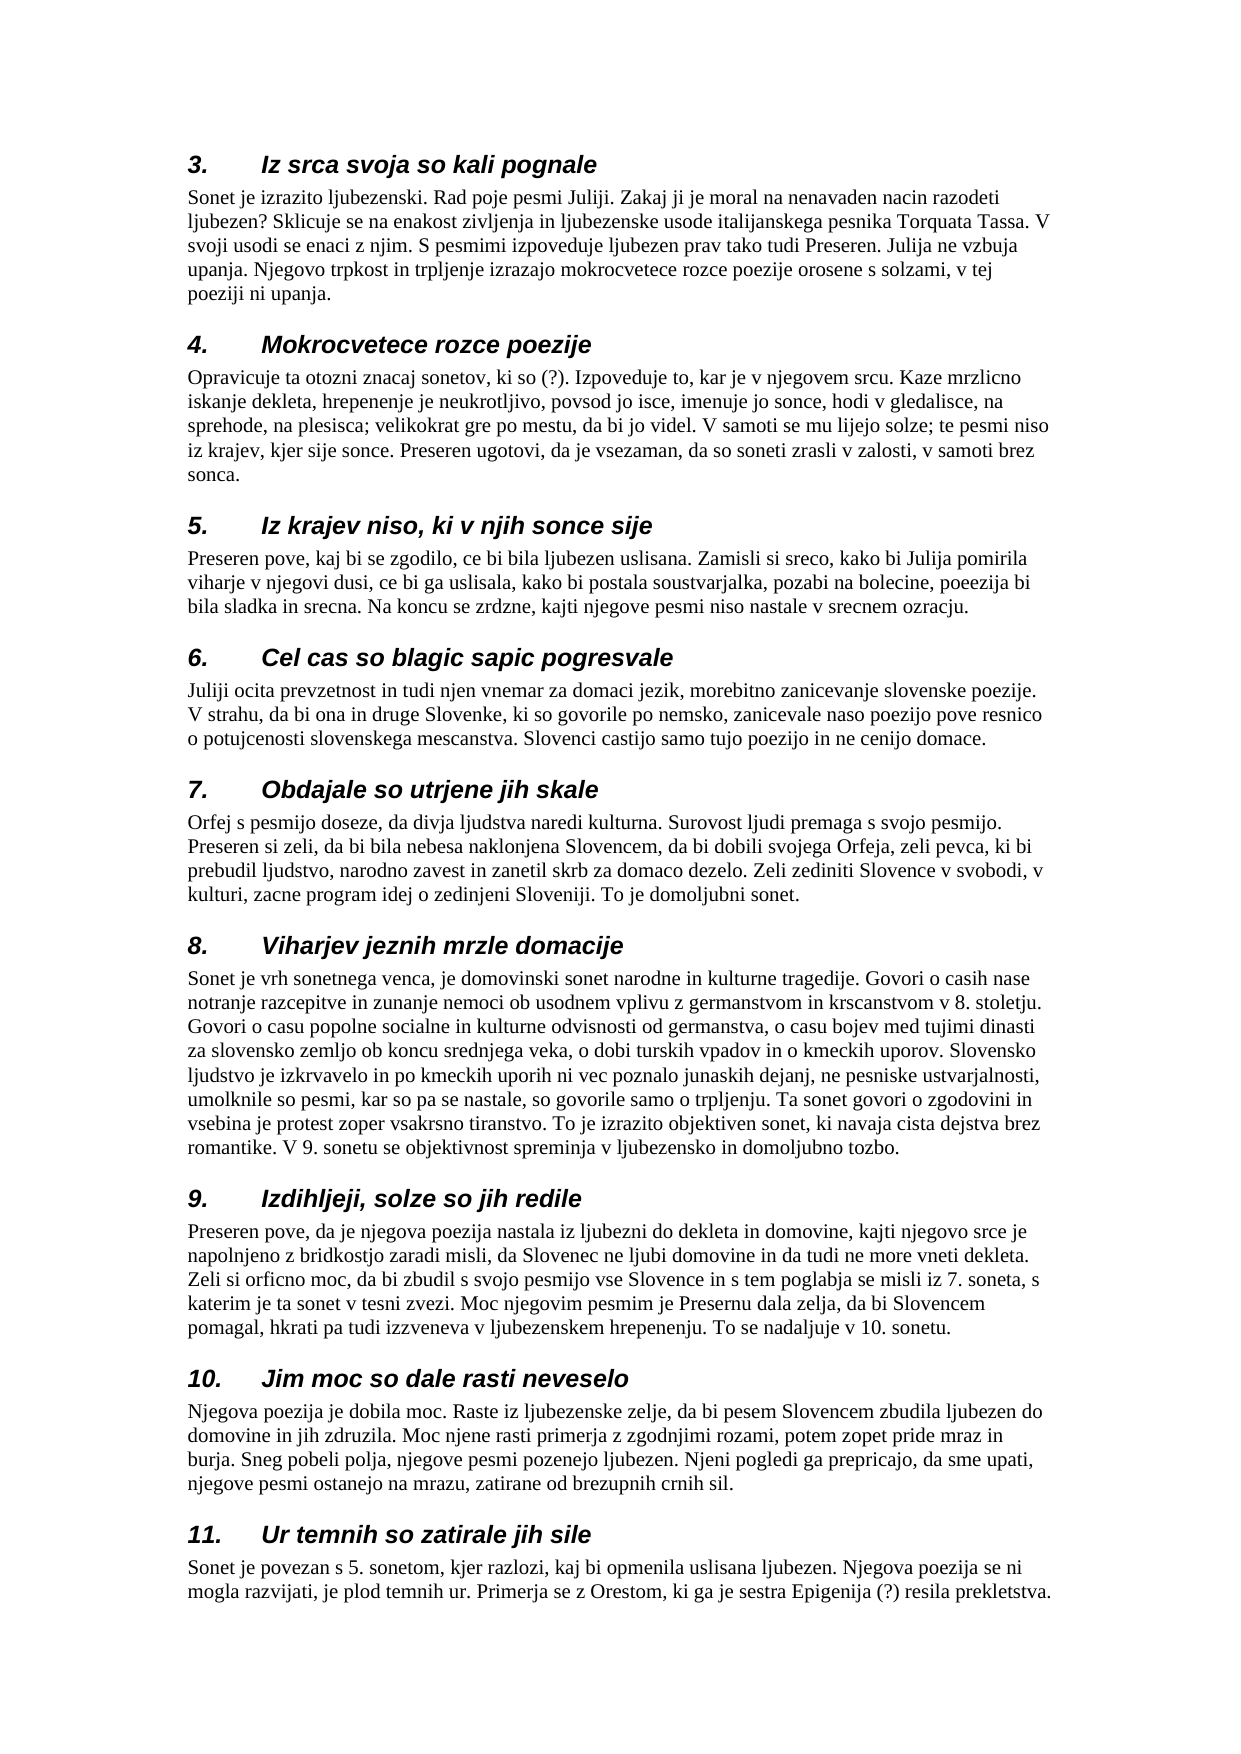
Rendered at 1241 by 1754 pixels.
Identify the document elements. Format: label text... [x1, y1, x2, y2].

subtitle 8. Viharjev jeznih mrzle domacije [187, 931, 1053, 960]
text Preseren pove, da je njegova poezija nastala iz ljubezni do dekleta in domovine, kajti njegovo srce je napolnjeno z bridkostjo zaradi misli, da Slovenec ne ljubi domovine in da tudi ne more vneti dekleta. Zeli si orficno moc, da bi zbudil s svojo pesmijo vse Slovence in s tem poglabja se misli iz 7. soneta, s katerim je ta sonet v tesni zvezi. Moc njegovim pesmim je Presernu dala zelja, da bi Slovencem pomagal, hkrati pa tudi izzveneva v ljubezenskem hrepenenju. To se nadaljuje v 10. sonetu. [187, 1219, 1053, 1339]
text Njegova poezija je dobila moc. Raste iz ljubezenske zelje, da bi pesem Slovencem zbudila ljubezen do domovine in jih zdruzila. Moc njene rasti primerja z zgodnjimi rozami, potem zopet pride mraz in burja. Sneg pobeli polja, njegove pesmi pozenejo ljubezen. Njeni pogledi ga prepricajo, da sme upati, njegove pesmi ostanejo na mrazu, zatirane od brezupnih crnih sil. [187, 1399, 1053, 1495]
text Preseren pove, kaj bi se zgodilo, ce bi bila ljubezen uslisana. Zamisli si sreco, kako bi Julija pomirila viharje v njegovi dusi, ce bi ga uslisala, kako bi postala soustvarjalka, pozabi na bolecine, poeezija bi bila sladka in srecna. Na koncu se zrdzne, kajti njegove pesmi niso nastale v srecnem ozracju. [187, 546, 1053, 618]
subtitle 10. Jim moc so dale rasti neveselo [187, 1364, 1053, 1393]
subtitle 7. Obdajale so utrjene jih skale [187, 775, 1053, 804]
subtitle 3. Iz srca svoja so kali pognale [187, 150, 1053, 179]
subtitle 4. Mokrocvetece rozce poezije [187, 330, 1053, 359]
text Sonet je vrh sonetnega venca, je domovinski sonet narodne in kulturne tragedije. Govori o casih nase notranje razcepitve in zunanje nemoci ob usodnem vplivu z germanstvom in krscanstvom v 8. stoletju. Govori o casu popolne socialne in kulturne odvisnosti od germanstva, o casu bojev med tujimi dinasti za slovensko zemljo ob koncu srednjega veka, o dobi turskih vpadov in o kmeckih uporov. Slovensko ljudstvo je izkrvavelo in po kmeckih uporih ni vec poznalo junaskih dejanj, ne pesniske ustvarjalnosti, umolknile so pesmi, kar so pa se nastale, so govorile samo o trpljenju. Ta sonet govori o zgodovini in vsebina je protest zoper vsakrsno tiranstvo. To je izrazito objektiven sonet, ki navaja cista dejstva brez romantike. V 9. sonetu se objektivnost spreminja v ljubezensko in domoljubno tozbo. [187, 966, 1053, 1159]
text Orfej s pesmijo doseze, da divja ljudstva naredi kulturna. Surovost ljudi premaga s svojo pesmijo. Preseren si zeli, da bi bila nebesa naklonjena Slovencem, da bi dobili svojega Orfeja, zeli pevca, ki bi prebudil ljudstvo, narodno zavest in zanetil skrb za domaco dezelo. Zeli zediniti Slovence v svobodi, v kulturi, zacne program idej o zedinjeni Sloveniji. To je domoljubni sonet. [187, 810, 1053, 906]
subtitle 6. Cel cas so blagic sapic pogresvale [187, 643, 1053, 672]
text Sonet je izrazito ljubezenski. Rad poje pesmi Juliji. Zakaj ji je moral na nenavaden nacin razodeti ljubezen? Sklicuje se na enakost zivljenja in ljubezenske usode italijanskega pesnika Torquata Tassa. V svoji usodi se enaci z njim. S pesmimi izpoveduje ljubezen prav tako tudi Preseren. Julija ne vzbuja upanja. Njegovo trpkost in trpljenje izrazajo mokrocvetece rozce poezije orosene s solzami, v tej poeziji ni upanja. [187, 185, 1053, 305]
subtitle 5. Iz krajev niso, ki v njih sonce sije [187, 511, 1053, 539]
subtitle 9. Izdihljeji, solze so jih redile [187, 1184, 1053, 1212]
text Opravicuje ta otozni znacaj sonetov, ki so (?). Izpoveduje to, kar je v njegovem srcu. Kaze mrzlicno iskanje dekleta, hrepenenje je neukrotljivo, povsod jo isce, imenuje jo sonce, hodi v gledalisce, na sprehode, na plesisca; velikokrat gre po mestu, da bi jo videl. V samoti se mu lijejo solze; te pesmi niso iz krajev, kjer sije sonce. Preseren ugotovi, da je vsezaman, da so soneti zrasli v zalosti, v samoti brez sonca. [187, 365, 1053, 486]
text Sonet je povezan s 5. sonetom, kjer razlozi, kaj bi opmenila uslisana ljubezen. Njegova poezija se ni mogla razvijati, je plod temnih ur. Primerja se z Orestom, ki ga je sestra Epigenija (?) resila prekletstva. [187, 1555, 1053, 1603]
text Juliji ocita prevzetnost in tudi njen vnemar za domaci jezik, morebitno zanicevanje slovenske poezije. V strahu, da bi ona in druge Slovenke, ki so govorile po nemsko, zanicevale naso poezijo pove resnico o potujcenosti slovenskega mescanstva. Slovenci castijo samo tujo poezijo in ne cenijo domace. [187, 678, 1053, 750]
subtitle 11. Ur temnih so zatirale jih sile [187, 1520, 1053, 1549]
